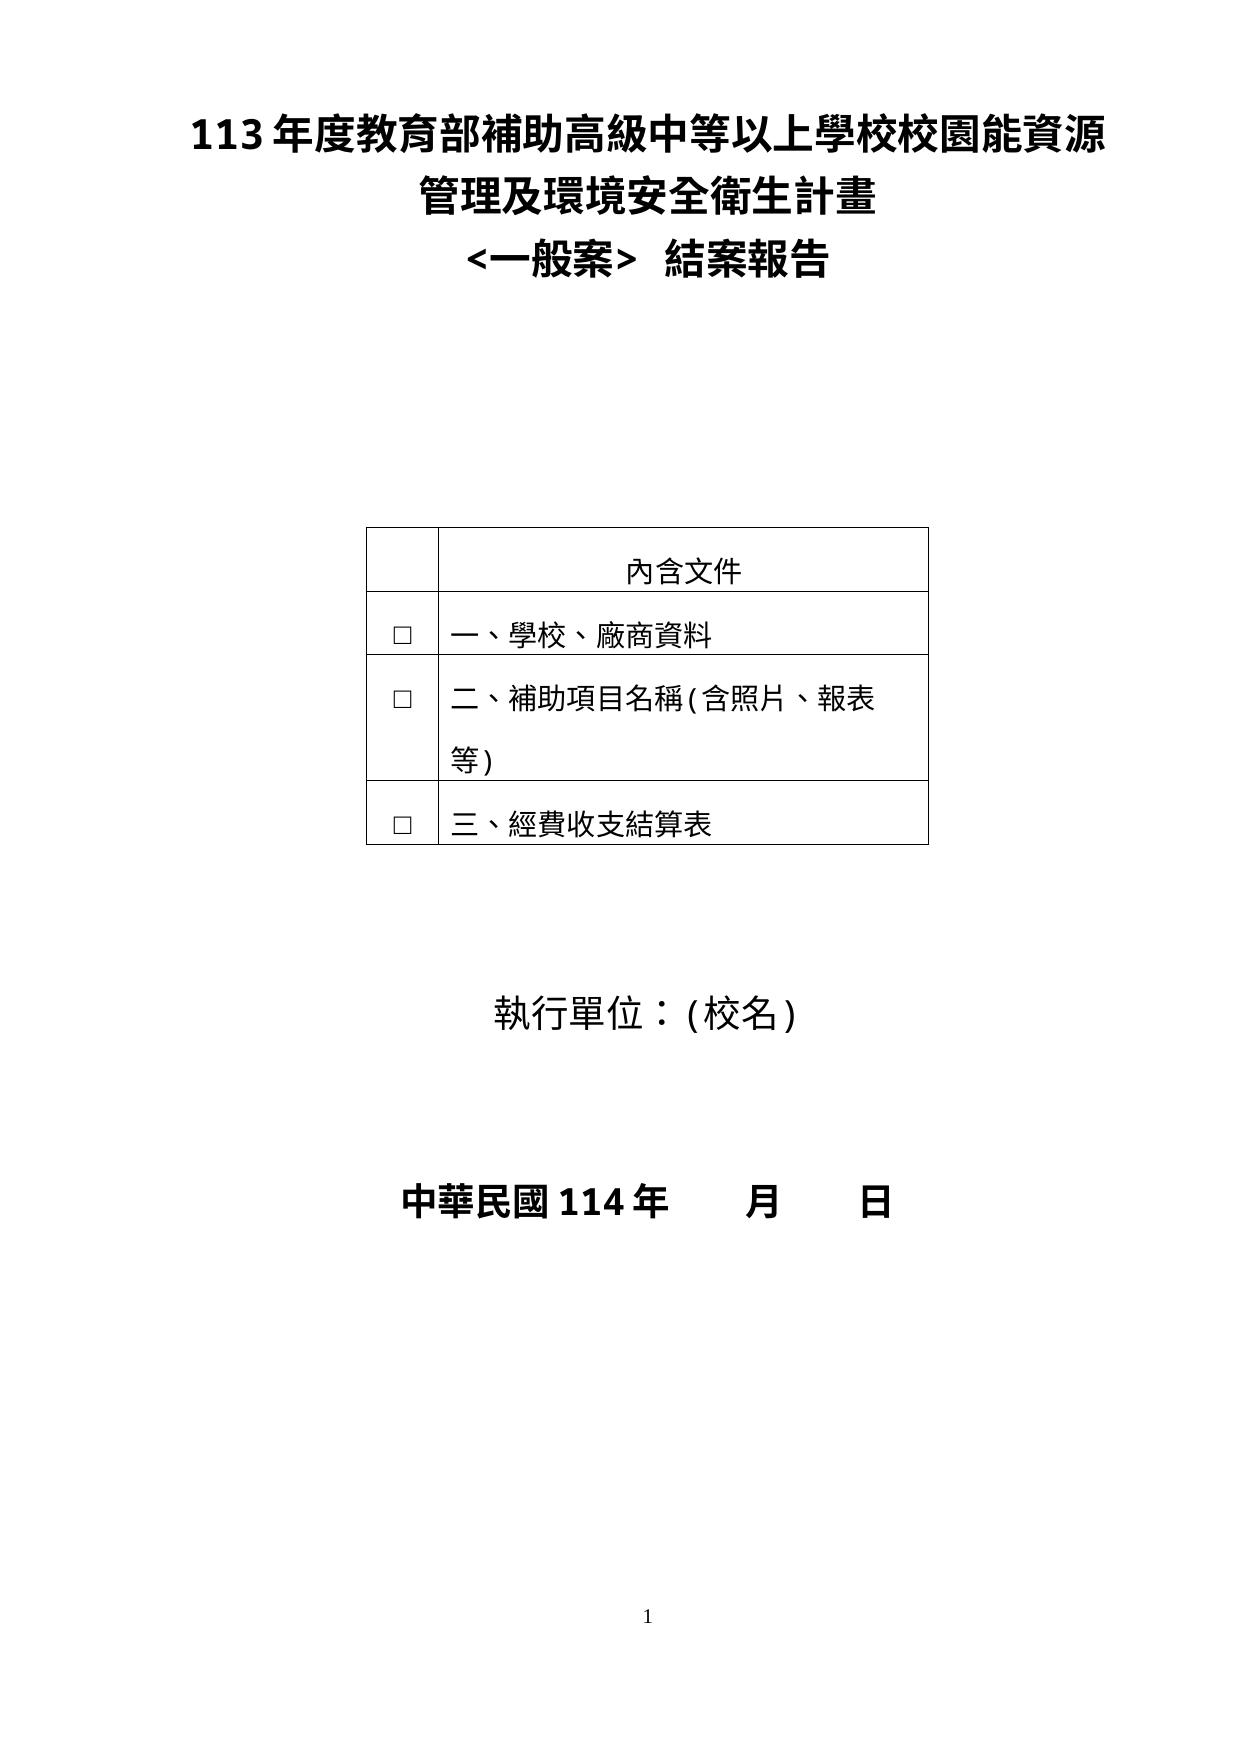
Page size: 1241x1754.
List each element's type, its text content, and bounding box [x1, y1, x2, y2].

table_cell □ [367, 592, 438, 654]
table_header [367, 528, 438, 591]
table_cell 三、經費收支結算表 [439, 781, 928, 844]
text 113年度教育部補助高級中等以上學校校園能資源管理及環境安全衛生計畫 [187, 89, 1107, 214]
table_cell 一、學校、廠商資料 [439, 592, 928, 654]
text 執行單位：(校名) [187, 970, 1107, 1032]
table_cell 二、補助項目名稱(含照片、報表等) [439, 655, 928, 780]
text 中華民國114年 月 日 [187, 1157, 1107, 1220]
table_cell □ [367, 655, 438, 780]
table_cell □ [367, 781, 438, 844]
table_header 內含文件 [439, 528, 928, 591]
text <一般案> 結案報告 [187, 214, 1107, 277]
